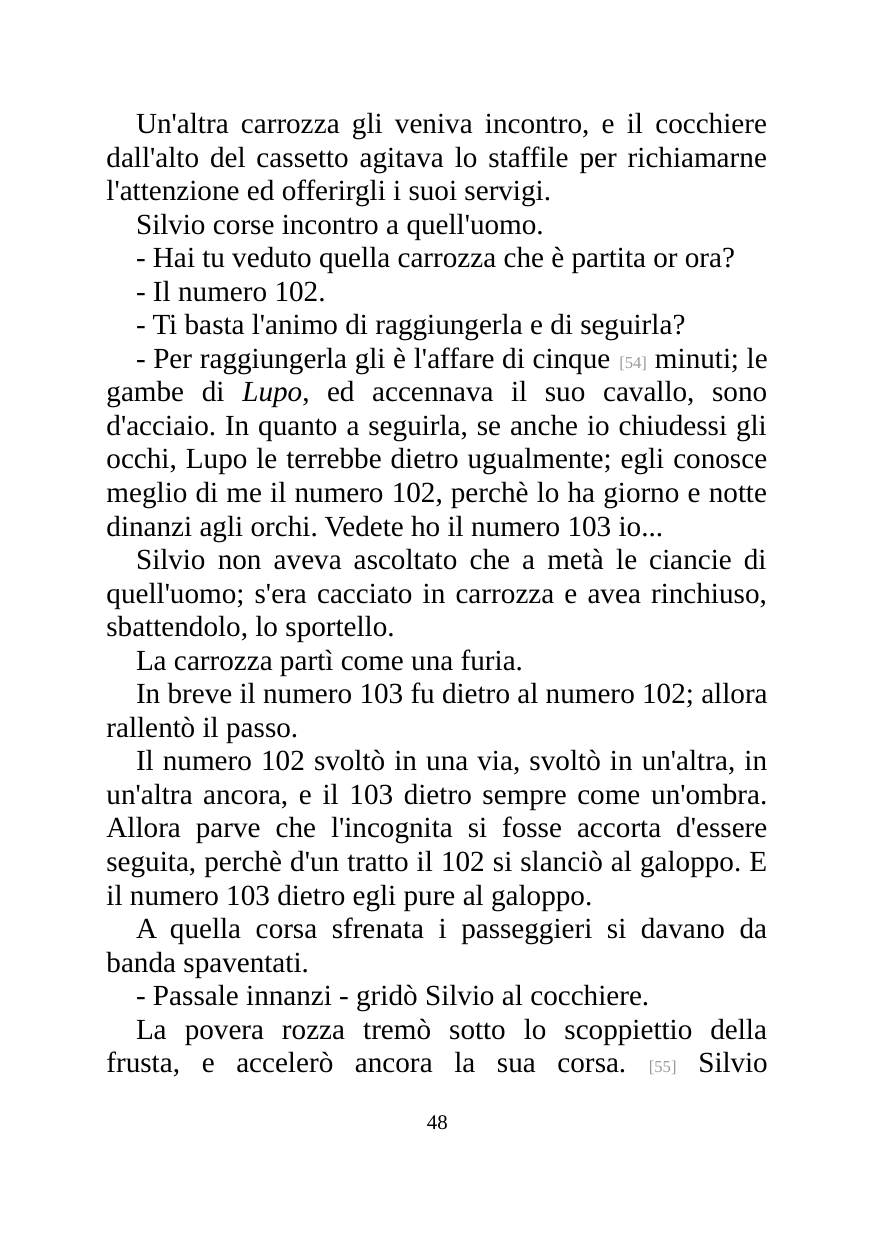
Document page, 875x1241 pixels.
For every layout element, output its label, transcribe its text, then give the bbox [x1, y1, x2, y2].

text In breve il numero 103 fu dietro al numero 102; allora rallentò il passo. [106, 676, 768, 743]
text - Il numero 102. [106, 274, 768, 307]
text La povera rozza tremò sotto lo scoppiettio della frusta, e accelerò ancora la sua corsa. [55] Silvio [106, 1012, 768, 1079]
text Il numero 102 svoltò in una via, svoltò in un'altra, in un'altra ancora, e il 103 dietro sempre come un'ombra. Allora parve che l'incognita si fosse accorta d'essere seguita, perchè d'un tratto il 102 si slanciò al galoppo. E il numero 103 dietro egli pure al galoppo. [106, 743, 768, 911]
text A quella corsa sfrenata i passeggieri si davano da banda spaventati. [106, 911, 768, 978]
text Silvio corse incontro a quell'uomo. [106, 207, 768, 240]
text Silvio non aveva ascoltato che a metà le ciancie di quell'uomo; s'era cacciato in carrozza e avea rinchiuso, sbattendolo, lo sportello. [106, 542, 768, 643]
text Un'altra carrozza gli veniva incontro, e il cocchiere dall'alto del cassetto agitava lo staffile per richiamarne l'attenzione ed offerirgli i suoi servigi. [106, 106, 768, 207]
text La carrozza partì come una furia. [106, 643, 768, 676]
text - Per raggiungerla gli è l'affare di cinque [54] minuti; le gambe di Lupo, ed accennava il suo cavallo, sono d'acciaio. In quanto a seguirla, se anche io chiudessi gli occhi, Lupo le terrebbe dietro ugualmente; egli conosce meglio di me il numero 102, perchè lo ha giorno e notte dinanzi agli orchi. Vedete ho il numero 103 io... [106, 341, 768, 542]
text - Ti basta l'animo di raggiungerla e di seguirla? [106, 307, 768, 341]
text - Hai tu veduto quella carrozza che è partita or ora? [106, 240, 768, 274]
text - Passale innanzi - gridò Silvio al cocchiere. [106, 978, 768, 1012]
